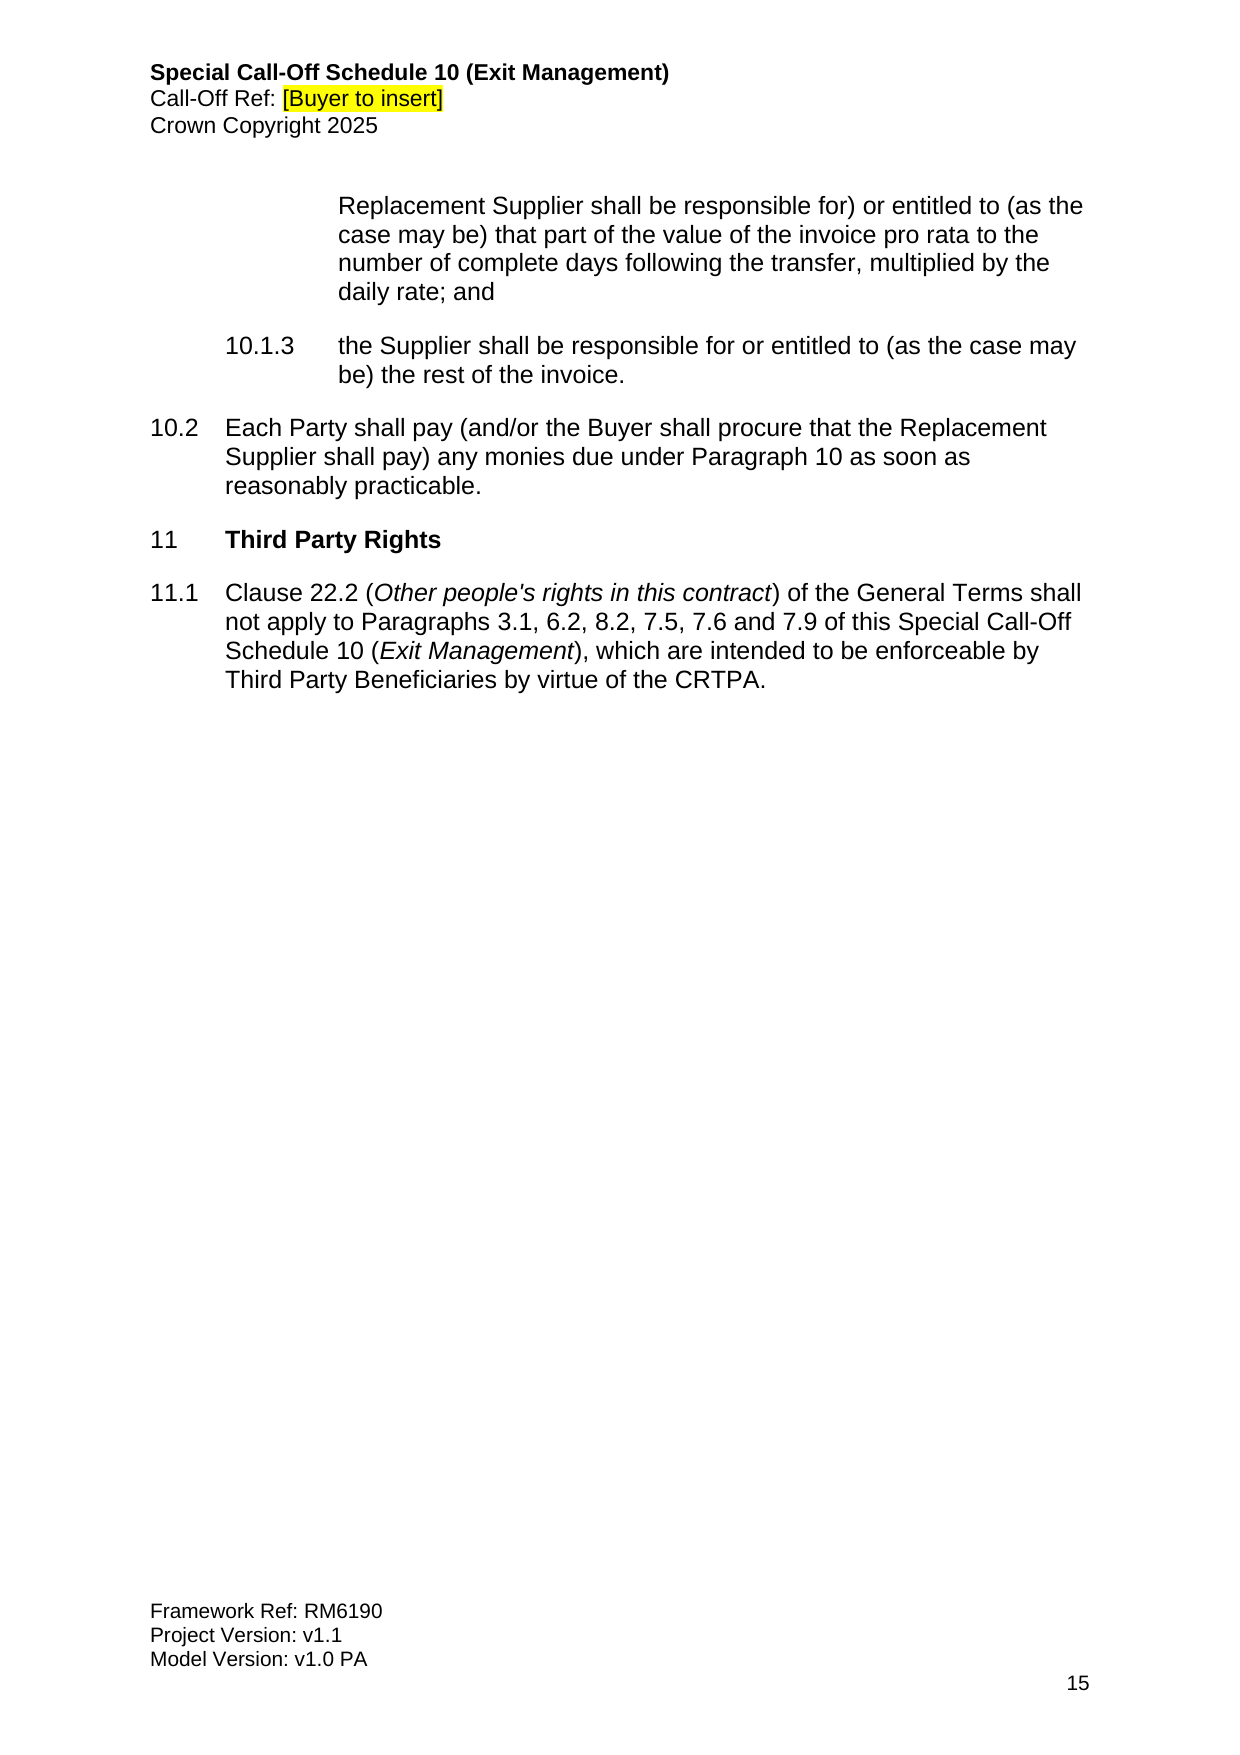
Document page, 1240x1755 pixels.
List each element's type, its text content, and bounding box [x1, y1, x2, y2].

list Clause 22.2 (Other people's rights in this contract) of the General Terms shall not apply to Paragraphs ‎3.1, ‎6.2, ‎8.2, ‎7.5, ‎7.6 and ‎7.9 of this Special Call-Off Schedule 10 (Exit Management), which are intended to be enforceable by Third Party Beneficiaries by virtue of the CRTPA. [150, 578, 1089, 693]
list Each Party shall pay (and/or the Buyer shall procure that the Replacement Supplier shall pay) any monies due under Paragraph 10 as soon as reasonably practicable. [150, 413, 1089, 499]
list Replacement Supplier shall be responsible for) or entitled to (as the case may be) that part of the value of the invoice pro rata to the number of complete days following the transfer, multiplied by the daily rate; and [225, 191, 1089, 306]
list Third Party Rights [150, 524, 1089, 553]
list the Supplier shall be responsible for or entitled to (as the case may be) the rest of the invoice. [225, 331, 1089, 388]
